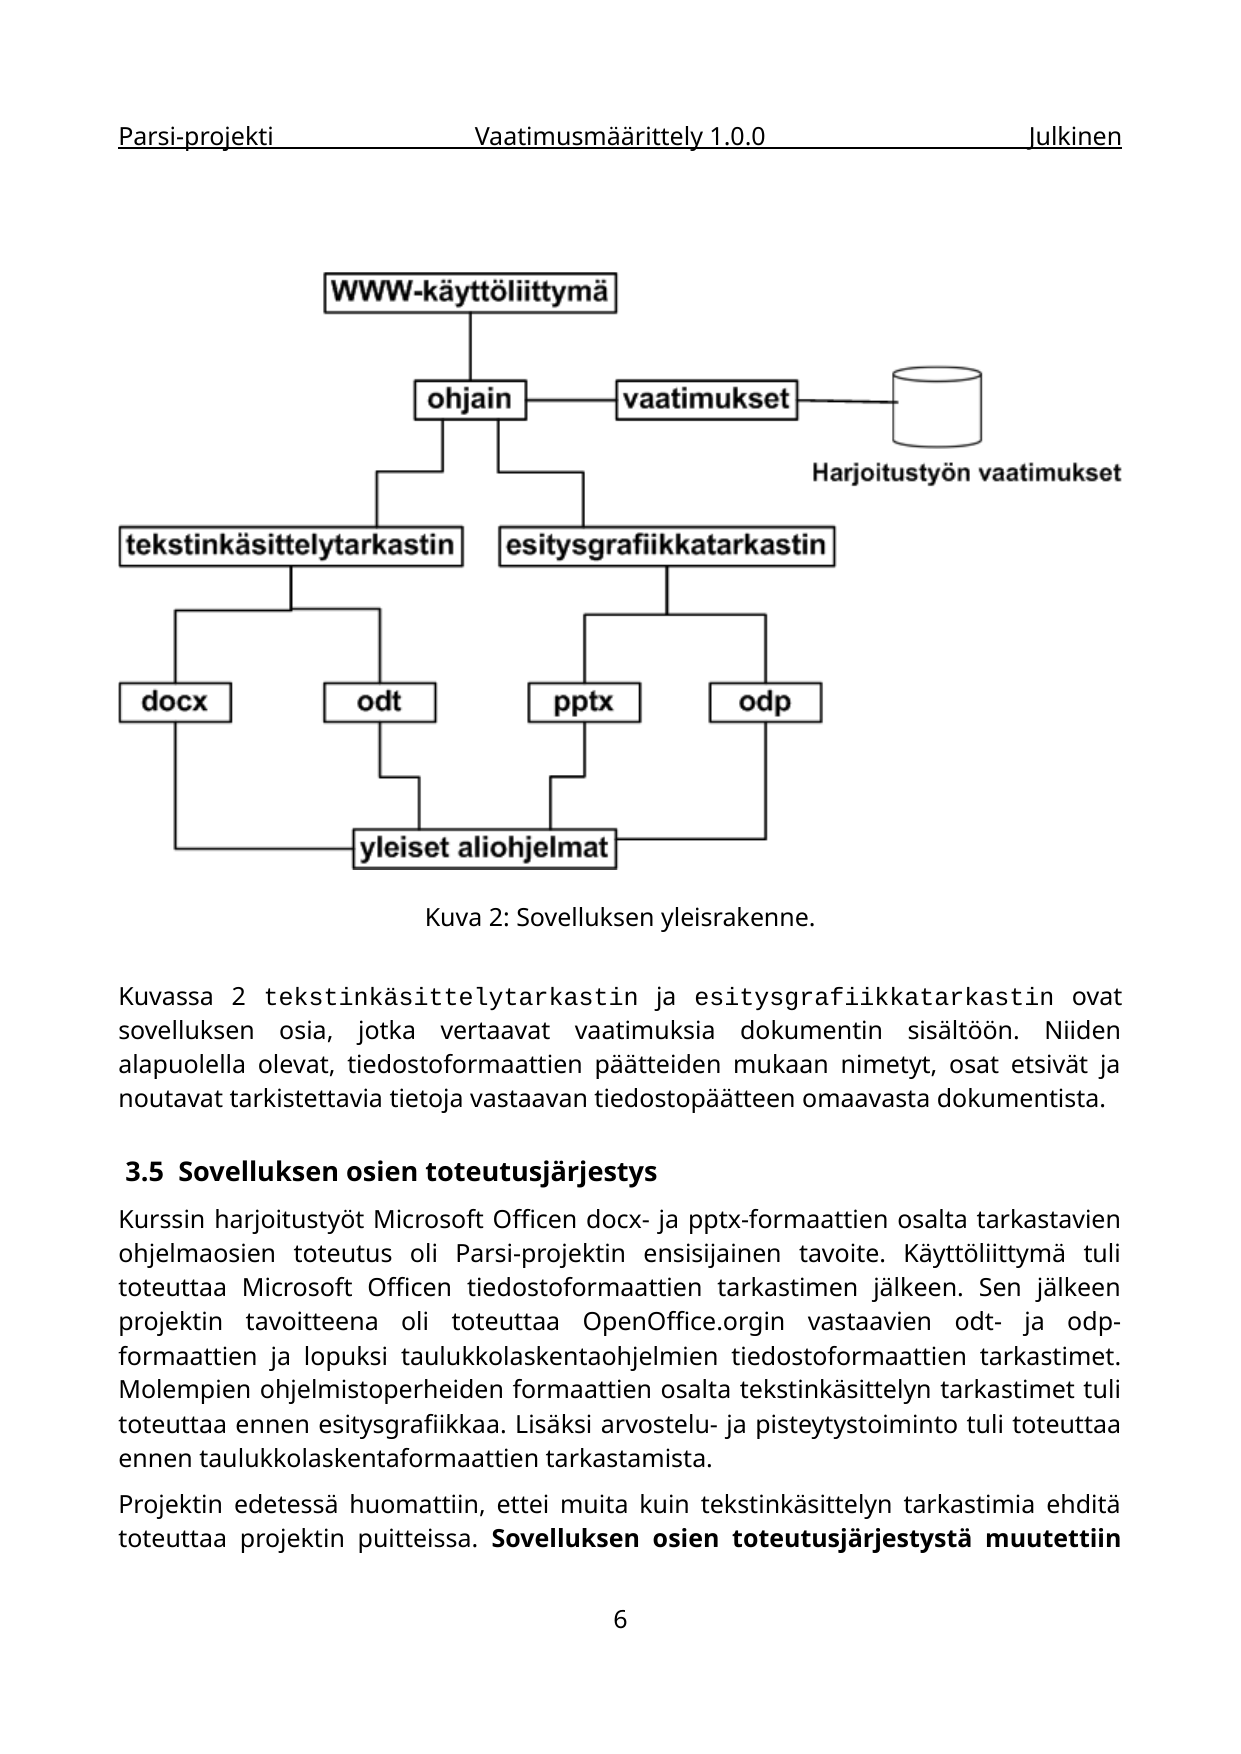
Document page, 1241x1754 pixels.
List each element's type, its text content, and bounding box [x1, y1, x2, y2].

text Kuva 2: Sovelluksen yleisrakenne. [118, 870, 1122, 933]
text Kuvassa 2 tekstinkäsittelytarkastin ja esitysgrafiikkatarkastin ovat sovelluksen osia, jotka vertaavat vaatimuksia dokumentin sisältöön. Niiden alapuolella olevat, tiedostoformaattien päätteiden mukaan nimetyt, osat etsivät ja noutavat tarkistettavia tietoja vastaavan tiedostopäätteen omaavasta dokumentista. [118, 933, 1122, 1115]
subtitle Sovelluksen osien toteutusjärjestys [118, 1152, 1122, 1189]
picture [118, 271, 1123, 870]
text Projektin edetessä huomattiin, ettei muita kuin tekstinkäsittelyn tarkastimia ehditä toteuttaa projektin puitteissa. Sovelluksen osien toteutusjärjestystä muutettiin [118, 1487, 1122, 1555]
text [118, 182, 1122, 271]
text Kurssin harjoitustyöt Microsoft Officen docx- ja pptx-formaattien osalta tarkastavien ohjelmaosien toteutus oli Parsi-projektin ensisijainen tavoite. Käyttöliittymä tuli toteuttaa Microsoft Officen tiedostoformaattien tarkastimen jälkeen. Sen jälkeen projektin tavoitteena oli toteuttaa OpenOffice.orgin vastaavien odt- ja odp-formaattien ja lopuksi taulukkolaskentaohjelmien tiedostoformaattien tarkastimet. Molempien ohjelmistoperheiden formaattien osalta tekstinkäsittelyn tarkastimet tuli toteuttaa ennen esitysgrafiikkaa. Lisäksi arvostelu- ja pisteytystoiminto tuli toteuttaa ennen taulukkolaskentaformaattien tarkastamista. [118, 1202, 1122, 1474]
